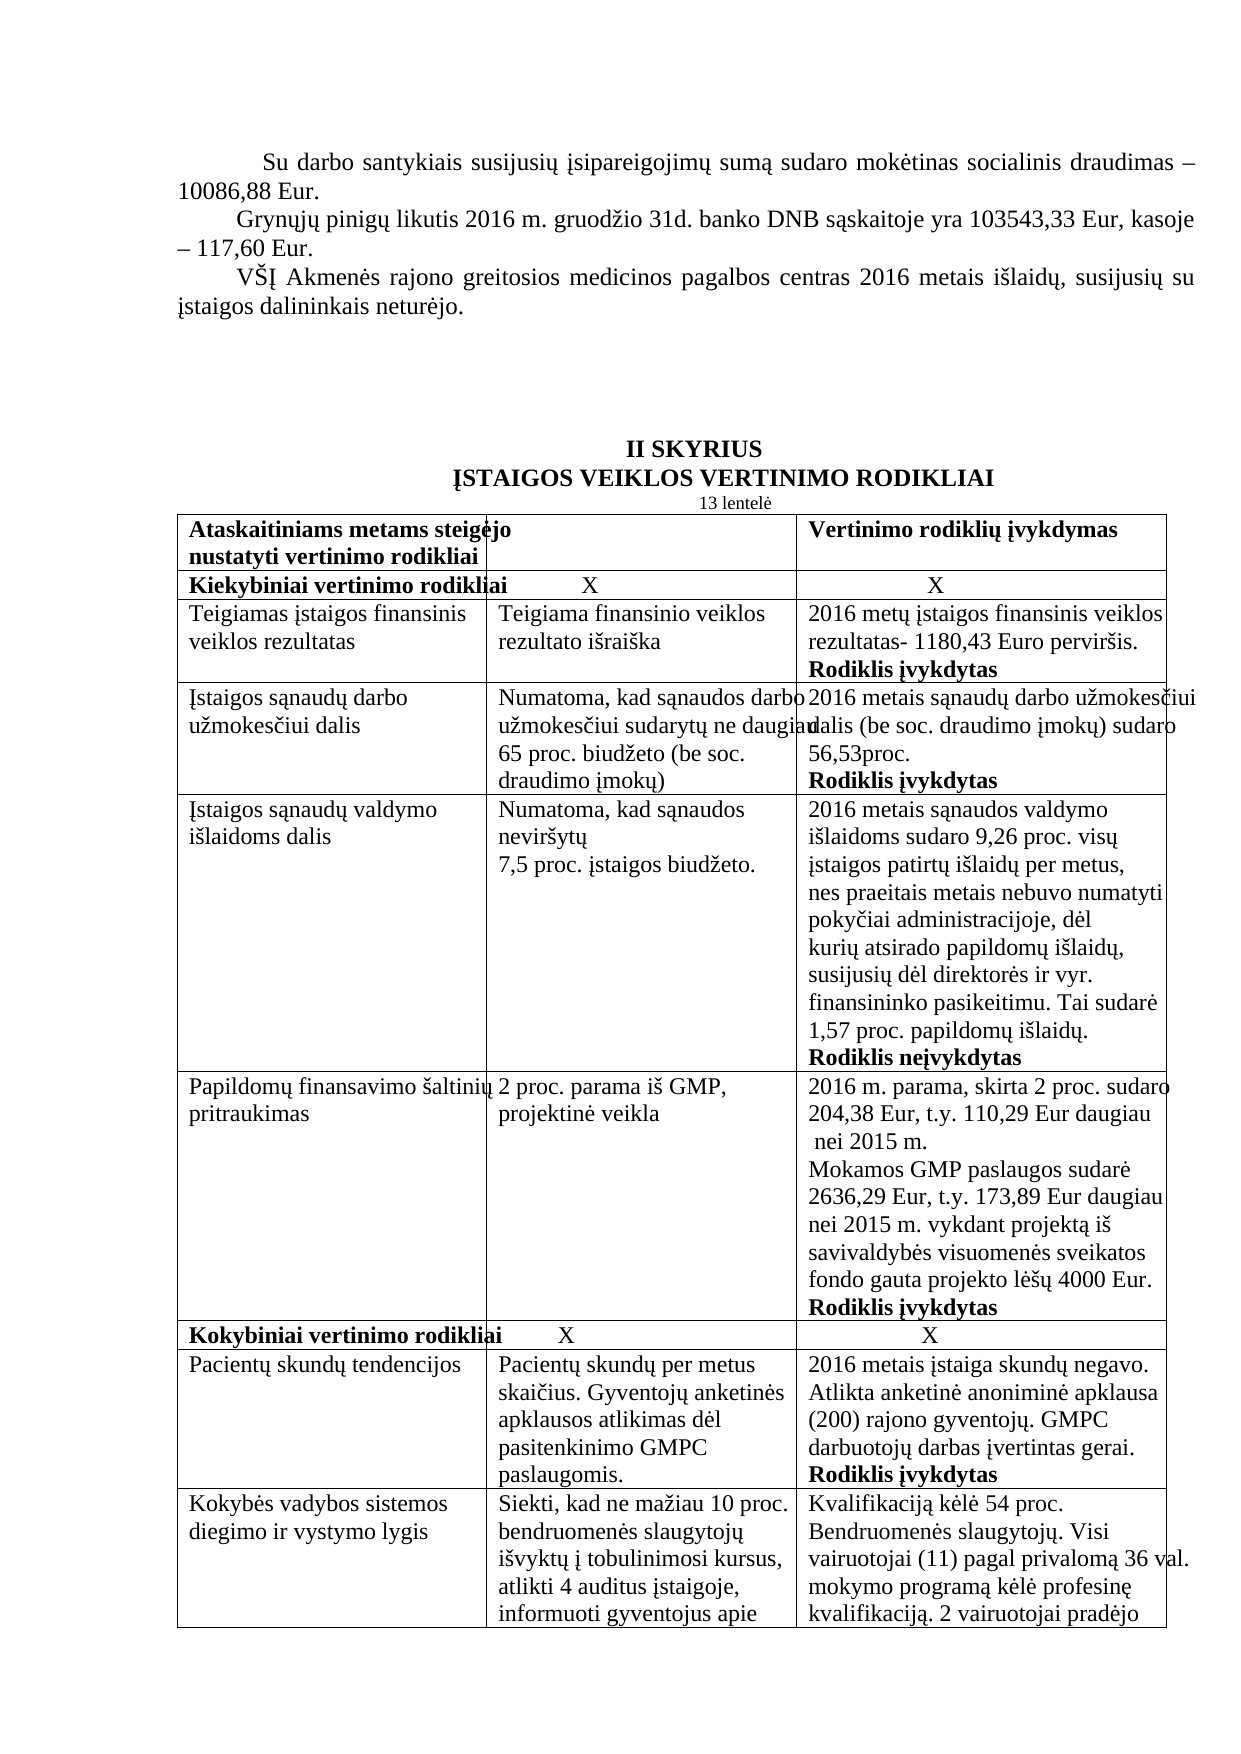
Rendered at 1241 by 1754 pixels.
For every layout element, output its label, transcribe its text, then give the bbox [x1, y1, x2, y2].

table_cell X [487, 1321, 796, 1349]
table_cell Numatoma, kad sąnaudos neviršytų 7,5 proc. įstaigos biudžeto. [487, 795, 796, 1071]
table_cell Teigiamas įstaigos finansinis veiklos rezultatas [178, 600, 486, 682]
text Grynųjų pinigų likutis 2016 m. gruodžio 31d. banko DNB sąskaitoje yra 103543,33 Eur, kasoje – 117,60 Eur. [177, 204, 1196, 262]
text Su darbo santykiais susijusių įsipareigojimų sumą sudaro mokėtinas socialinis draudimas – 10086,88 Eur. [177, 147, 1196, 204]
table_cell Kokybės vadybos sistemos diegimo ir vystymo lygis [178, 1489, 486, 1627]
table_cell Numatoma, kad sąnaudos darbo užmokesčiui sudarytų ne daugiau 65 proc. biudžeto (be soc. draudimo įmokų) [487, 683, 796, 794]
table_cell 2016 metų įstaigos finansinis veiklos rezultatas- 1180,43 Euro perviršis. Rodiklis įvykdytas [797, 600, 1166, 682]
text ĮSTAIGOS VEIKLOS VERTINIMO RODIKLIAI [177, 463, 1211, 492]
table_cell 2 proc. parama iš GMP, projektinė veikla [487, 1072, 796, 1320]
table_cell Papildomų finansavimo šaltinių pritraukimas [178, 1072, 486, 1320]
table_cell Įstaigos sąnaudų darbo užmokesčiui dalis [178, 683, 486, 794]
table_cell Pacientų skundų tendencijos [178, 1350, 486, 1488]
table_cell 2016 metais įstaiga skundų negavo. Atlikta anketinė anoniminė apklausa (200) rajono gyventojų. GMPC darbuotojų darbas įvertintas gerai. Rodiklis įvykdytas [797, 1350, 1166, 1488]
table_cell X [797, 1321, 1166, 1349]
table_cell X [797, 571, 1166, 598]
table_cell Pacientų skundų per metus skaičius. Gyventojų anketinės apklausos atlikimas dėl pasitenkinimo GMPC paslaugomis. [487, 1350, 796, 1488]
table_cell Kvalifikaciją kėlė 54 proc. Bendruomenės slaugytojų. Visi vairuotojai (11) pagal privalomą 36 val. mokymo programą kėlė profesinę kvalifikaciją. 2 vairuotojai pradėjo studijas paramediko specialybei įgyti Atlikti 4 auditai Nuolat teikta informacija laikraščiui „Vienybė“ ir Ventos kabelinei televizijai. Rodiklis įvykdytas [797, 1489, 1166, 1627]
table_cell X [487, 571, 796, 598]
table_header Ataskaitiniams metams steigėjo nustatyti vertinimo rodikliai [178, 515, 486, 570]
table_cell 2016 metais sąnaudų darbo užmokesčiui dalis (be soc. draudimo įmokų) sudaro 56,53proc. Rodiklis įvykdytas [797, 683, 1166, 794]
table_cell Teigiama finansinio veiklos rezultato išraiška [487, 600, 796, 682]
table_cell Siekti, kad ne mažiau 10 proc. bendruomenės slaugytojų išvyktų į tobulinimosi kursus, atlikti 4 auditus įstaigoje, informuoti gyventojus apie [487, 1489, 796, 1627]
table_cell Kiekybiniai vertinimo rodikliai [178, 571, 486, 598]
table_header Vertinimo rodiklių įvykdymas [797, 515, 1166, 570]
table_cell Kokybiniai vertinimo rodikliai [178, 1321, 486, 1349]
text II SKYRIUS [177, 434, 1211, 463]
text 13 lentelė [177, 492, 1211, 513]
table_header [487, 515, 796, 570]
table_cell 2016 m. parama, skirta 2 proc. sudaro 204,38 Eur, t.y. 110,29 Eur daugiau nei 2015 m. Mokamos GMP paslaugos sudarė 2636,29 Eur, t.y. 173,89 Eur daugiau nei 2015 m. vykdant projektą iš savivaldybės visuomenės sveikatos fondo gauta projekto lėšų 4000 Eur. Rodiklis įvykdytas [797, 1072, 1166, 1320]
table_cell 2016 metais sąnaudos valdymo išlaidoms sudaro 9,26 proc. visų įstaigos patirtų išlaidų per metus, nes praeitais metais nebuvo numatyti pokyčiai administracijoje, dėl kurių atsirado papildomų išlaidų, susijusių dėl direktorės ir vyr. finansininko pasikeitimu. Tai sudarė 1,57 proc. papildomų išlaidų. Rodiklis neįvykdytas [797, 795, 1166, 1071]
table_cell Įstaigos sąnaudų valdymo išlaidoms dalis [178, 795, 486, 1071]
text VŠĮ Akmenės rajono greitosios medicinos pagalbos centras 2016 metais išlaidų, susijusių su įstaigos dalininkais neturėjo. [177, 262, 1196, 319]
